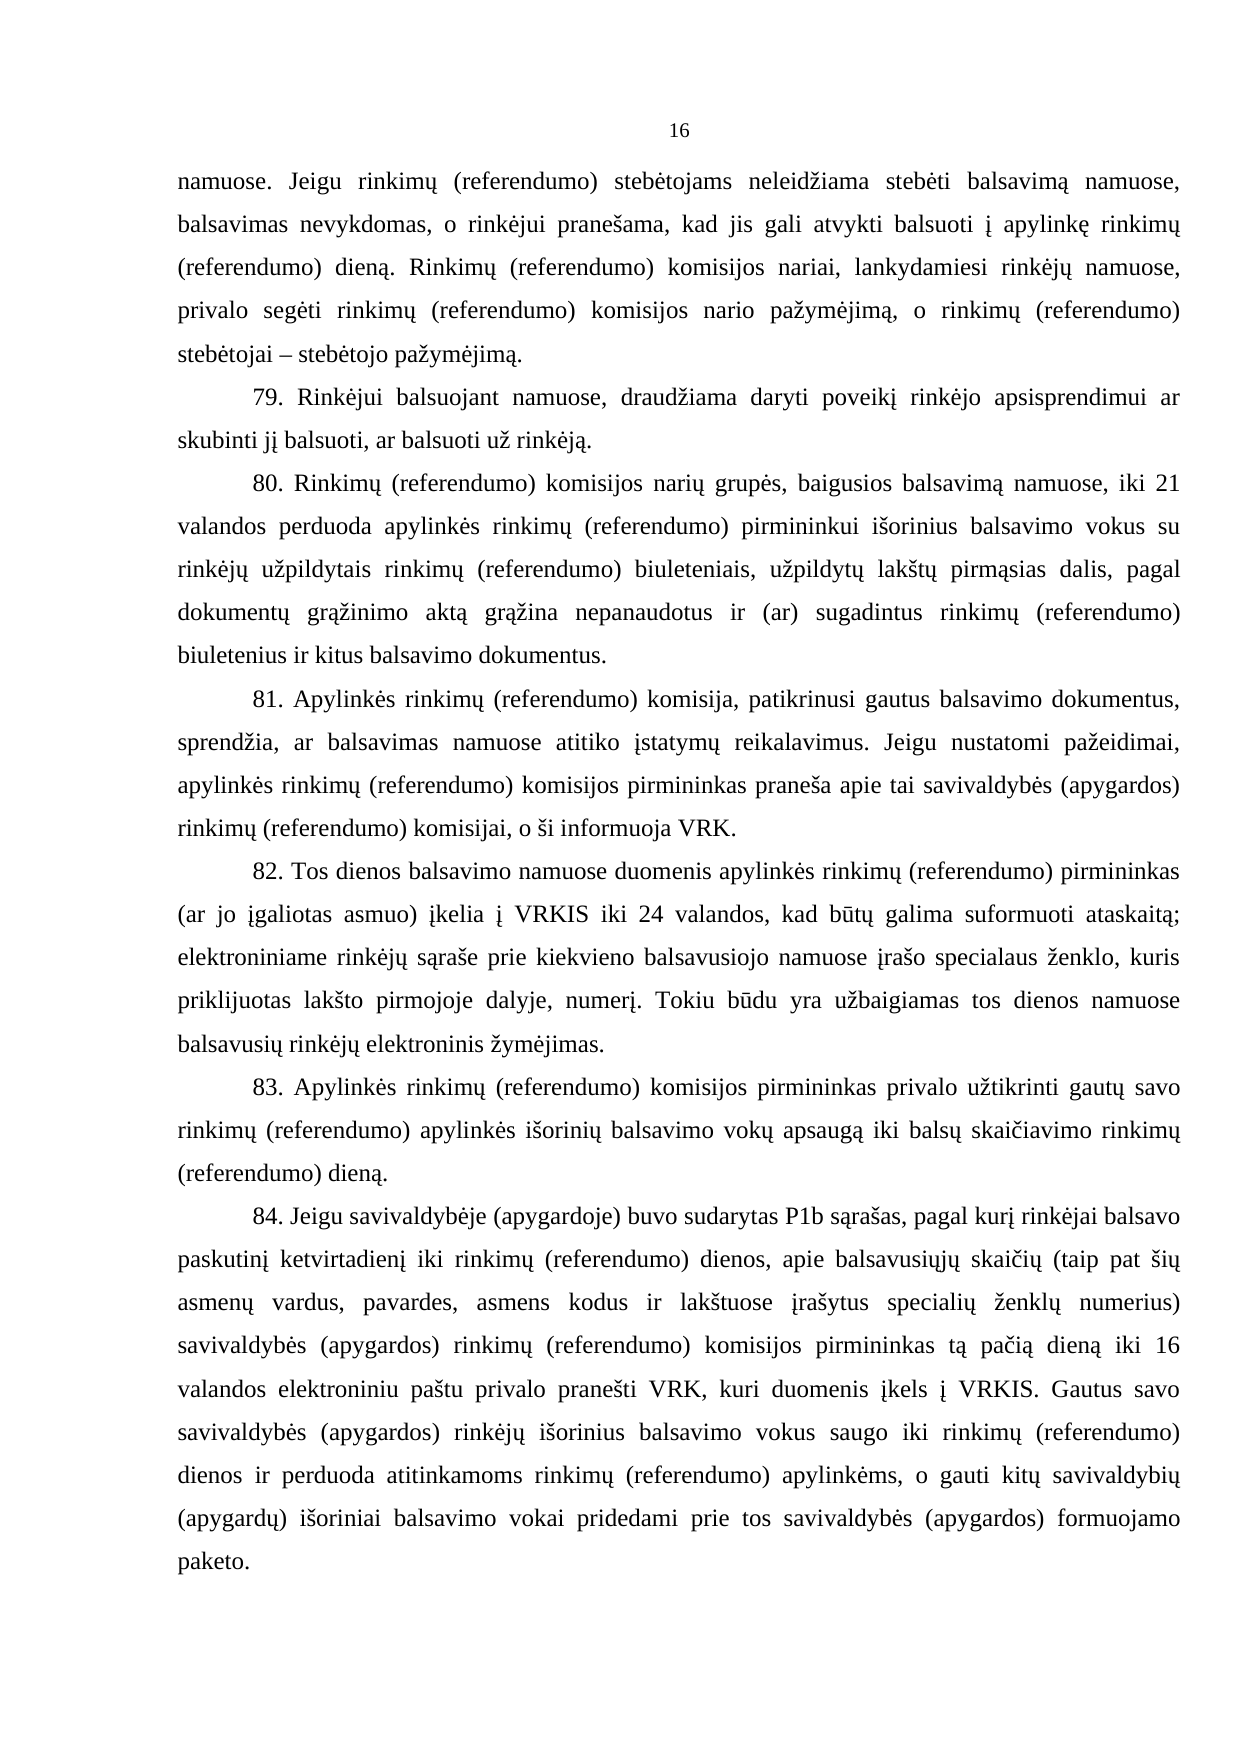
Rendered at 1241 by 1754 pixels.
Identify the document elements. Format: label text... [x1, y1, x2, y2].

text 84. Jeigu savivaldybėje (apygardoje) buvo sudarytas P1b sąrašas, pagal kurį rinkėjai balsavo paskutinį ketvirtadienį iki rinkimų (referendumo) dienos, apie balsavusiųjų skaičių (taip pat šių asmenų vardus, pavardes, asmens kodus ir lakštuose įrašytus specialių ženklų numerius) savivaldybės (apygardos) rinkimų (referendumo) komisijos pirmininkas tą pačią dieną iki 16 valandos elektroniniu paštu privalo pranešti VRK, kuri duomenis įkels į VRKIS. Gautus savo savivaldybės (apygardos) rinkėjų išorinius balsavimo vokus saugo iki rinkimų (referendumo) dienos ir perduoda atitinkamoms rinkimų (referendumo) apylinkėms, o gauti kitų savivaldybių (apygardų) išoriniai balsavimo vokai pridedami prie tos savivaldybės (apygardos) formuojamo paketo. [177, 1201, 1181, 1575]
text 81. Apylinkės rinkimų (referendumo) komisija, patikrinusi gautus balsavimo dokumentus, sprendžia, ar balsavimas namuose atitiko įstatymų reikalavimus. Jeigu nustatomi pažeidimai, apylinkės rinkimų (referendumo) komisijos pirmininkas praneša apie tai savivaldybės (apygardos) rinkimų (referendumo) komisijai, o ši informuoja VRK. [177, 684, 1181, 842]
text namuose. Jeigu rinkimų (referendumo) stebėtojams neleidžiama stebėti balsavimą namuose, balsavimas nevykdomas, o rinkėjui pranešama, kad jis gali atvykti balsuoti į apylinkę rinkimų (referendumo) dieną. Rinkimų (referendumo) komisijos nariai, lankydamiesi rinkėjų namuose, privalo segėti rinkimų (referendumo) komisijos nario pažymėjimą, o rinkimų (referendumo) stebėtojai – stebėtojo pažymėjimą. [177, 166, 1181, 367]
text 83. Apylinkės rinkimų (referendumo) komisijos pirmininkas privalo užtikrinti gautų savo rinkimų (referendumo) apylinkės išorinių balsavimo vokų apsaugą iki balsų skaičiavimo rinkimų (referendumo) dieną. [177, 1072, 1181, 1187]
text 82. Tos dienos balsavimo namuose duomenis apylinkės rinkimų (referendumo) pirmininkas (ar jo įgaliotas asmuo) įkelia į VRKIS iki 24 valandos, kad būtų galima suformuoti ataskaitą; elektroniniame rinkėjų sąraše prie kiekvieno balsavusiojo namuose įrašo specialaus ženklo, kuris priklijuotas lakšto pirmojoje dalyje, numerį. Tokiu būdu yra užbaigiamas tos dienos namuose balsavusių rinkėjų elektroninis žymėjimas. [177, 856, 1181, 1057]
text 80. Rinkimų (referendumo) komisijos narių grupės, baigusios balsavimą namuose, iki 21 valandos perduoda apylinkės rinkimų (referendumo) pirmininkui išorinius balsavimo vokus su rinkėjų užpildytais rinkimų (referendumo) biuleteniais, užpildytų lakštų pirmąsias dalis, pagal dokumentų grąžinimo aktą grąžina nepanaudotus ir (ar) sugadintus rinkimų (referendumo) biuletenius ir kitus balsavimo dokumentus. [177, 468, 1181, 669]
text 79. Rinkėjui balsuojant namuose, draudžiama daryti poveikį rinkėjo apsisprendimui ar skubinti jį balsuoti, ar balsuoti už rinkėją. [177, 382, 1181, 454]
